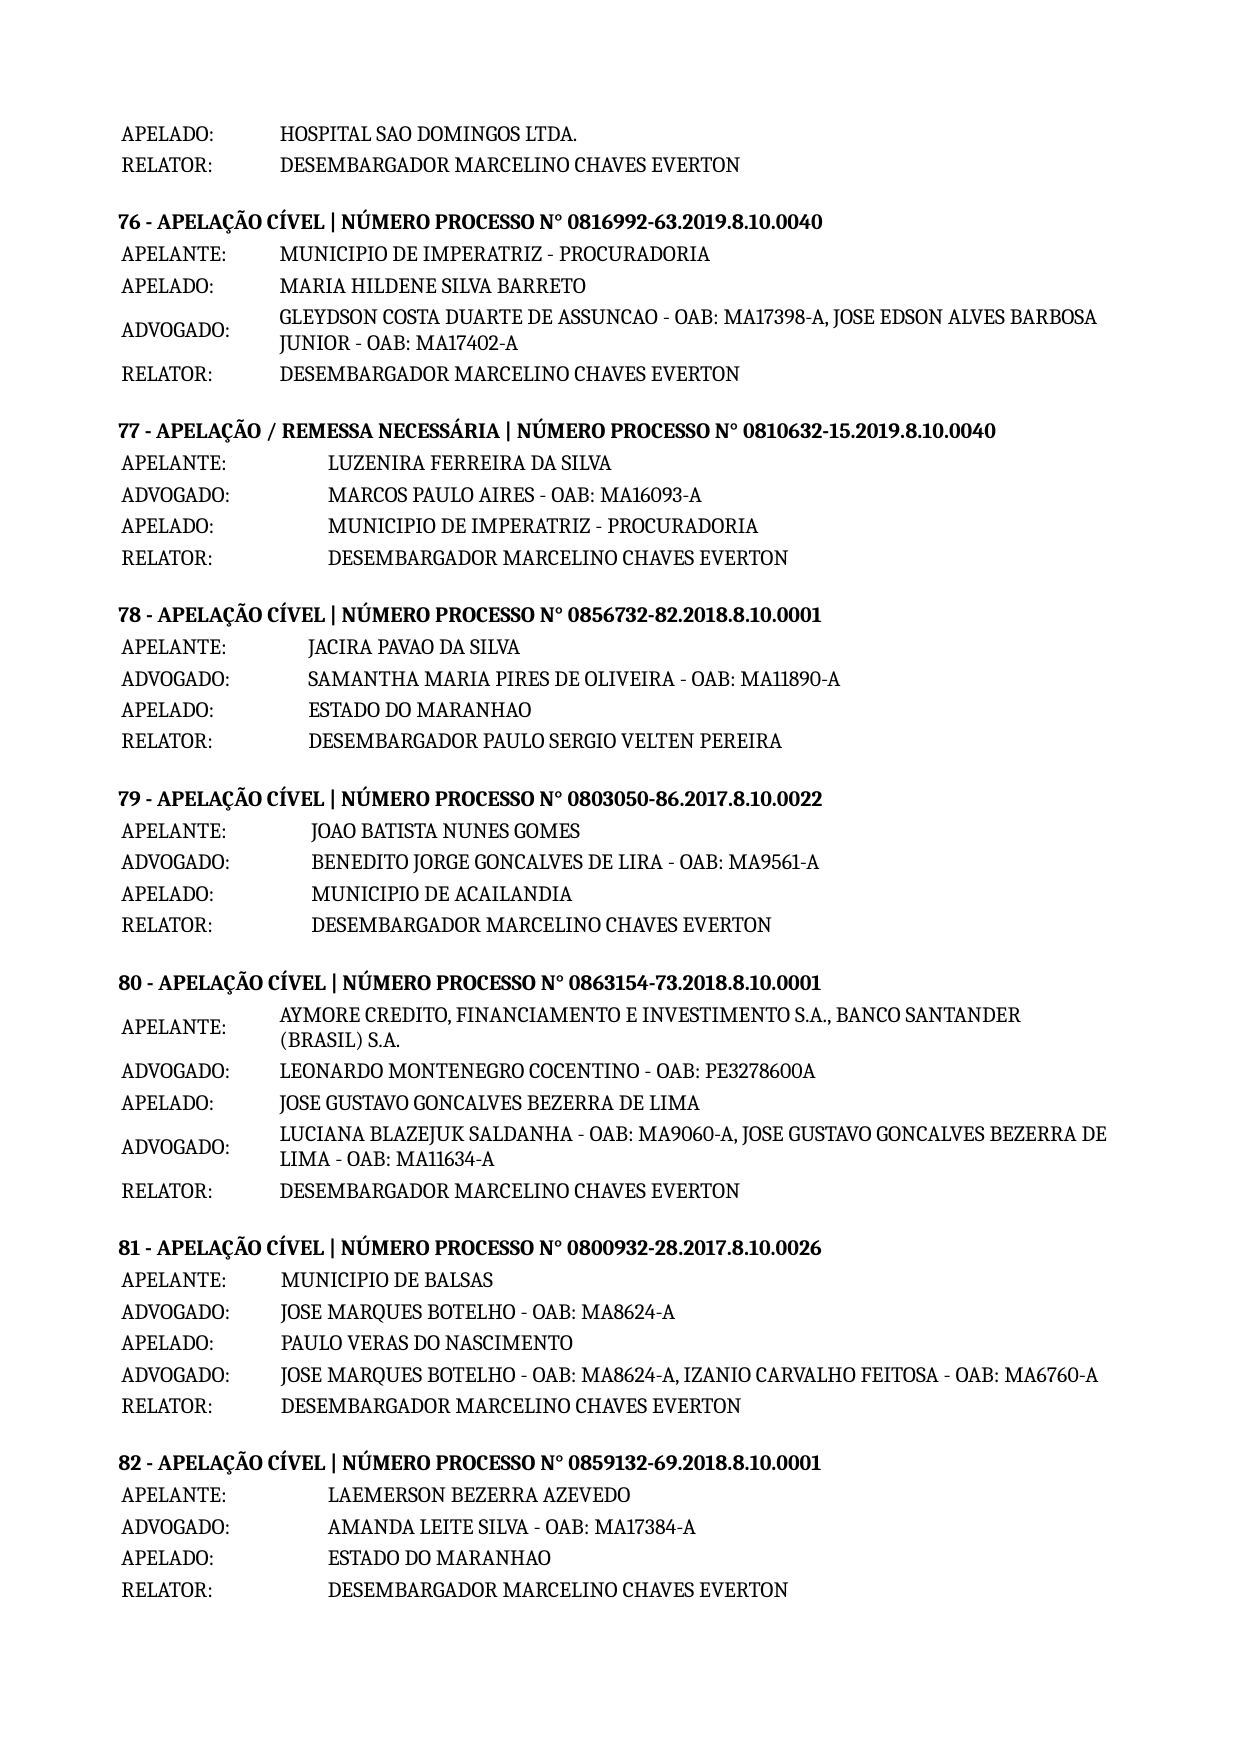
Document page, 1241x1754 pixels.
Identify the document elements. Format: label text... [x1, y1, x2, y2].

table_header JOAO BATISTA NUNES GOMES [308, 815, 1112, 847]
table_cell HOSPITAL SAO DOMINGOS LTDA. [276, 118, 1112, 149]
table_header AYMORE CREDITO, FINANCIAMENTO E INVESTIMENTO S.A., BANCO SANTANDER (BRASIL) S.A. [276, 999, 1112, 1056]
text 81 - APELAÇÃO CÍVEL | NÚMERO PROCESSO N° 0800932-28.2017.8.10.0026 [118, 1236, 1122, 1261]
table_cell APELADO: [118, 695, 305, 726]
table_cell RELATOR: [118, 726, 305, 757]
table_header JACIRA PAVAO DA SILVA [305, 632, 1112, 663]
table_header LAEMERSON BEZERRA AZEVEDO [325, 1480, 1112, 1511]
table_cell GLEYDSON COSTA DUARTE DE ASSUNCAO - OAB: MA17398-A, JOSE EDSON ALVES BARBOSA JUNIOR - OAB: MA17402-A [276, 302, 1112, 358]
table_cell MUNICIPIO DE ACAILANDIA [308, 878, 1112, 910]
table_cell APELADO: [118, 878, 308, 910]
table_cell SAMANTHA MARIA PIRES DE OLIVEIRA - OAB: MA11890-A [305, 663, 1112, 694]
table_cell DESEMBARGADOR MARCELINO CHAVES EVERTON [325, 1574, 1112, 1606]
table_header APELANTE: [118, 239, 276, 270]
table_cell RELATOR: [118, 359, 276, 390]
table_cell RELATOR: [118, 1391, 277, 1422]
table_cell APELADO: [118, 270, 276, 302]
table_cell APELADO: [118, 1087, 276, 1119]
table_cell ADVOGADO: [118, 1296, 277, 1328]
table_cell JOSE GUSTAVO GONCALVES BEZERRA DE LIMA [276, 1087, 1112, 1119]
table_cell APELADO: [118, 1328, 277, 1359]
table_cell DESEMBARGADOR MARCELINO CHAVES EVERTON [278, 1391, 1112, 1422]
table_cell DESEMBARGADOR MARCELINO CHAVES EVERTON [276, 1175, 1112, 1207]
table_cell ESTADO DO MARANHAO [325, 1543, 1112, 1574]
table_cell LUCIANA BLAZEJUK SALDANHA - OAB: MA9060-A, JOSE GUSTAVO GONCALVES BEZERRA DE LIMA - OAB: MA11634-A [276, 1119, 1112, 1175]
table_header APELANTE: [118, 1480, 324, 1511]
table_cell MARCOS PAULO AIRES - OAB: MA16093-A [325, 479, 1112, 511]
table_cell DESEMBARGADOR MARCELINO CHAVES EVERTON [325, 542, 1112, 574]
text 80 - APELAÇÃO CÍVEL | NÚMERO PROCESSO N° 0863154-73.2018.8.10.0001 [118, 970, 1122, 995]
table_header MUNICIPIO DE IMPERATRIZ - PROCURADORIA [276, 239, 1112, 270]
table_cell BENEDITO JORGE GONCALVES DE LIRA - OAB: MA9561-A [308, 847, 1112, 878]
table_cell AMANDA LEITE SILVA - OAB: MA17384-A [325, 1511, 1112, 1543]
text 76 - APELAÇÃO CÍVEL | NÚMERO PROCESSO N° 0816992-63.2019.8.10.0040 [118, 210, 1122, 235]
table_cell RELATOR: [118, 150, 276, 181]
table_cell DESEMBARGADOR MARCELINO CHAVES EVERTON [276, 150, 1112, 181]
table_cell ADVOGADO: [118, 847, 308, 878]
table_header MUNICIPIO DE BALSAS [278, 1265, 1112, 1296]
table_cell APELADO: [118, 511, 324, 542]
table_cell ADVOGADO: [118, 1359, 277, 1391]
table_header APELANTE: [118, 1265, 277, 1296]
table_cell ADVOGADO: [118, 1056, 276, 1087]
table_cell MUNICIPIO DE IMPERATRIZ - PROCURADORIA [325, 511, 1112, 542]
table_cell DESEMBARGADOR MARCELINO CHAVES EVERTON [276, 359, 1112, 390]
table_cell RELATOR: [118, 1574, 324, 1606]
table_cell PAULO VERAS DO NASCIMENTO [278, 1328, 1112, 1359]
table_cell JOSE MARQUES BOTELHO - OAB: MA8624-A [278, 1296, 1112, 1328]
table_cell MARIA HILDENE SILVA BARRETO [276, 270, 1112, 302]
table_cell ADVOGADO: [118, 1119, 276, 1175]
table_cell LEONARDO MONTENEGRO COCENTINO - OAB: PE3278600A [276, 1056, 1112, 1087]
table_cell APELADO: [118, 1543, 324, 1574]
text 77 - APELAÇÃO / REMESSA NECESSÁRIA | NÚMERO PROCESSO N° 0810632-15.2019.8.10.0040 [118, 419, 1122, 444]
text 78 - APELAÇÃO CÍVEL | NÚMERO PROCESSO N° 0856732-82.2018.8.10.0001 [118, 603, 1122, 628]
table_cell RELATOR: [118, 542, 324, 574]
text 79 - APELAÇÃO CÍVEL | NÚMERO PROCESSO N° 0803050-86.2017.8.10.0022 [118, 786, 1122, 812]
table_header APELANTE: [118, 448, 324, 479]
table_cell APELADO: [118, 118, 276, 149]
table_cell DESEMBARGADOR PAULO SERGIO VELTEN PEREIRA [305, 726, 1112, 757]
table_cell RELATOR: [118, 1175, 276, 1207]
table_header APELANTE: [118, 999, 276, 1056]
table_header APELANTE: [118, 632, 305, 663]
table_cell ESTADO DO MARANHAO [305, 695, 1112, 726]
table_cell RELATOR: [118, 910, 308, 941]
text 82 - APELAÇÃO CÍVEL | NÚMERO PROCESSO N° 0859132-69.2018.8.10.0001 [118, 1451, 1122, 1476]
table_cell ADVOGADO: [118, 302, 276, 358]
table_cell DESEMBARGADOR MARCELINO CHAVES EVERTON [308, 910, 1112, 941]
table_header APELANTE: [118, 815, 308, 847]
table_cell JOSE MARQUES BOTELHO - OAB: MA8624-A, IZANIO CARVALHO FEITOSA - OAB: MA6760-A [278, 1359, 1112, 1391]
table_cell ADVOGADO: [118, 479, 324, 511]
table_header LUZENIRA FERREIRA DA SILVA [325, 448, 1112, 479]
table_cell ADVOGADO: [118, 1511, 324, 1543]
table_cell ADVOGADO: [118, 663, 305, 694]
